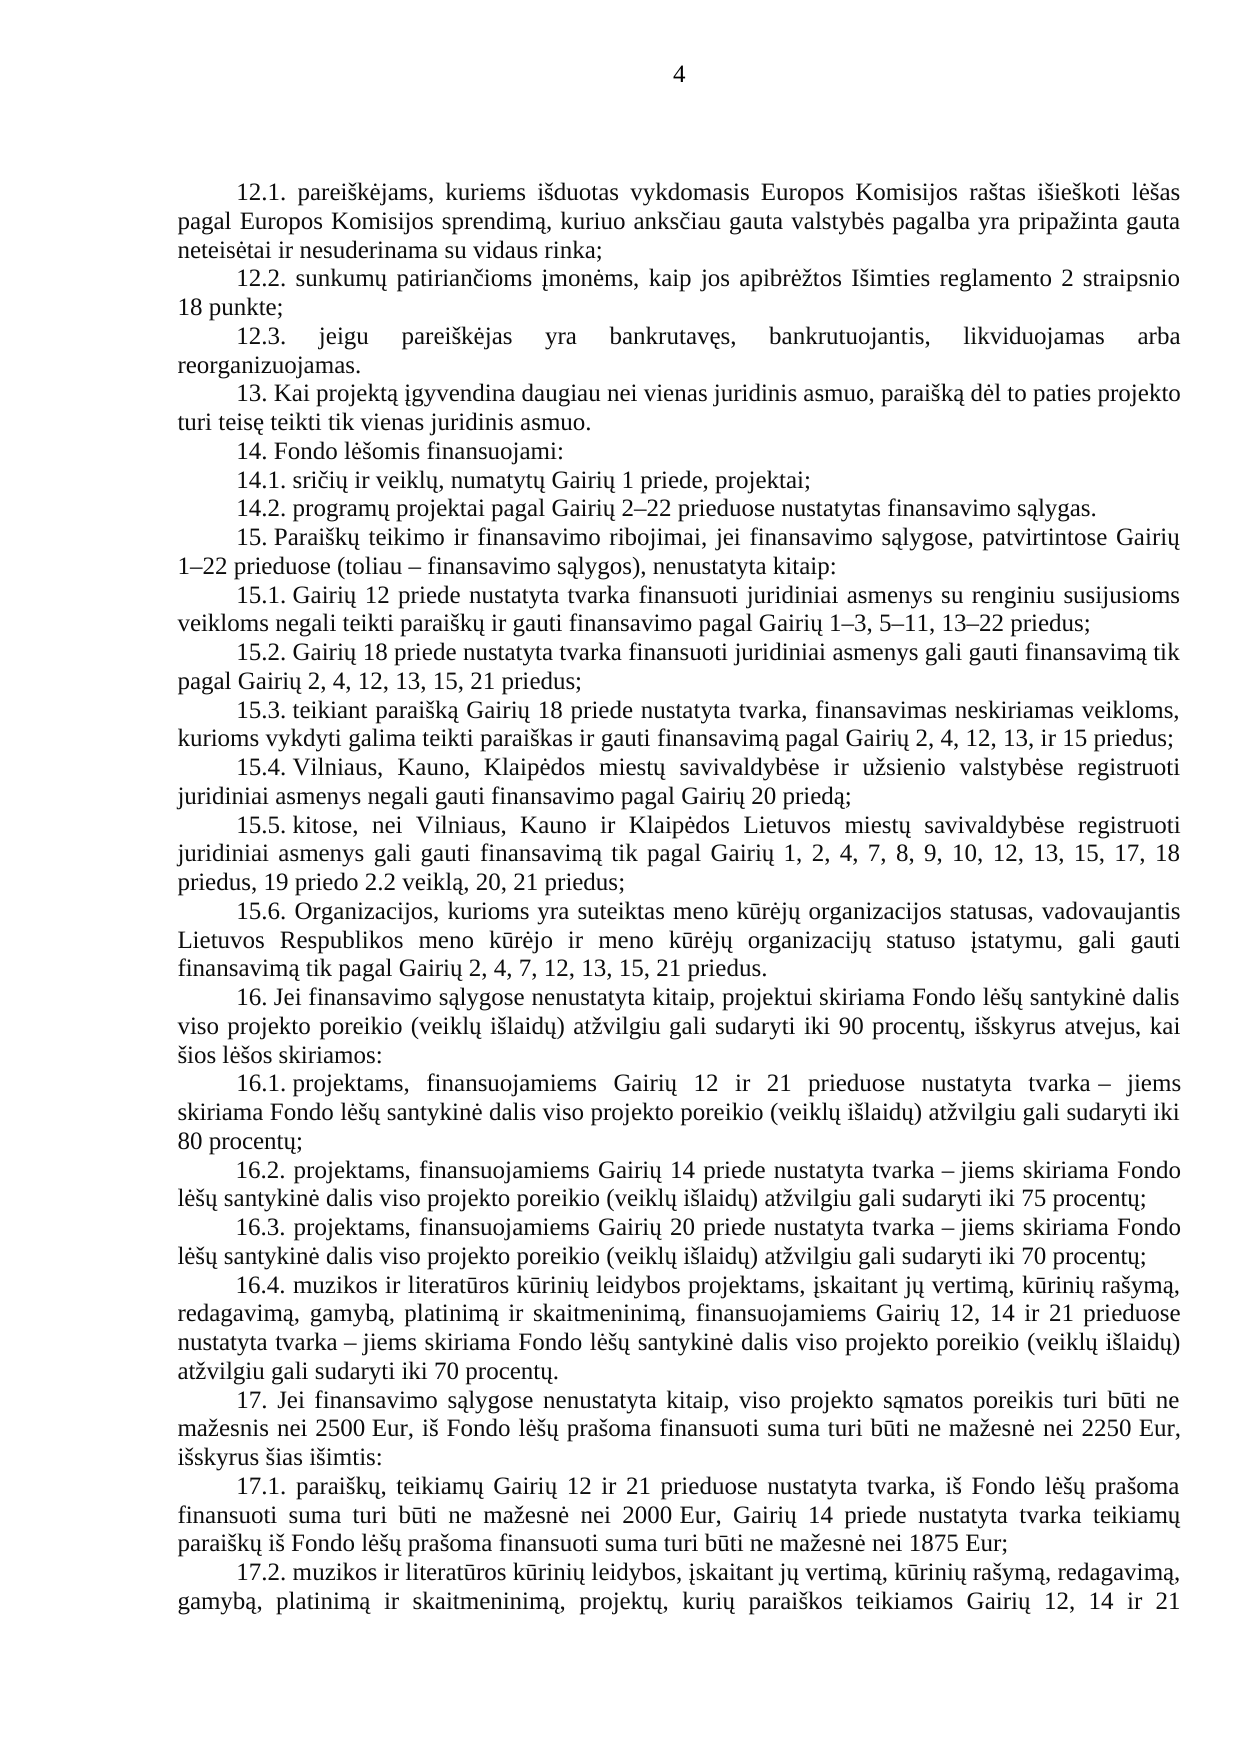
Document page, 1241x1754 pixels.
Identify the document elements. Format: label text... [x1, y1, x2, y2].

text 15.6. Organizacijos, kurioms yra suteiktas meno kūrėjų organizacijos statusas, vadovaujantis Lietuvos Respublikos meno kūrėjo ir meno kūrėjų organizacijų statuso įstatymu, gali gauti finansavimą tik pagal Gairių 2, 4, 7, 12, 13, 15, 21 priedus. [177, 896, 1181, 982]
text 12.3. jeigu pareiškėjas yra bankrutavęs, bankrutuojantis, likviduojamas arba reorganizuojamas. [177, 321, 1181, 378]
text 17.2. muzikos ir literatūros kūrinių leidybos, įskaitant jų vertimą, kūrinių rašymą, redagavimą, gamybą, platinimą ir skaitmeninimą, projektų, kurių paraiškos teikiamos Gairių 12, 14 ir 21 [177, 1557, 1181, 1615]
text 12.2. sunkumų patiriančioms įmonėms, kaip jos apibrėžtos Išimties reglamento 2 straipsnio 18 punkte; [177, 263, 1181, 321]
text 12.1. pareiškėjams, kuriems išduotas vykdomasis Europos Komisijos raštas išieškoti lėšas pagal Europos Komisijos sprendimą, kuriuo anksčiau gauta valstybės pagalba yra pripažinta gauta neteisėtai ir nesuderinama su vidaus rinka; [177, 177, 1181, 263]
text 15. Paraiškų teikimo ir finansavimo ribojimai, jei finansavimo sąlygose, patvirtintose Gairių 1–22 prieduose (toliau – finansavimo sąlygos), nenustatyta kitaip: [177, 522, 1181, 580]
text 15.5. kitose, nei Vilniaus, Kauno ir Klaipėdos Lietuvos miestų savivaldybėse registruoti juridiniai asmenys gali gauti finansavimą tik pagal Gairių 1, 2, 4, 7, 8, 9, 10, 12, 13, 15, 17, 18 priedus, 19 priedo 2.2 veiklą, 20, 21 priedus; [177, 810, 1181, 896]
text 15.1. Gairių 12 priede nustatyta tvarka finansuoti juridiniai asmenys su renginiu susijusioms veikloms negali teikti paraiškų ir gauti finansavimo pagal Gairių 1–3, 5–11, 13–22 priedus; [177, 580, 1181, 637]
text 17.1. paraiškų, teikiamų Gairių 12 ir 21 prieduose nustatyta tvarka, iš Fondo lėšų prašoma finansuoti suma turi būti ne mažesnė nei 2000 Eur, Gairių 14 priede nustatyta tvarka teikiamų paraiškų iš Fondo lėšų prašoma finansuoti suma turi būti ne mažesnė nei 1875 Eur; [177, 1471, 1181, 1557]
text 15.3. teikiant paraišką Gairių 18 priede nustatyta tvarka, finansavimas neskiriamas veikloms, kurioms vykdyti galima teikti paraiškas ir gauti finansavimą pagal Gairių 2, 4, 12, 13, ir 15 priedus; [177, 695, 1181, 752]
text 16.3. projektams, finansuojamiems Gairių 20 priede nustatyta tvarka – jiems skiriama Fondo lėšų santykinė dalis viso projekto poreikio (veiklų išlaidų) atžvilgiu gali sudaryti iki 70 procentų; [177, 1212, 1181, 1270]
text 15.2. Gairių 18 priede nustatyta tvarka finansuoti juridiniai asmenys gali gauti finansavimą tik pagal Gairių 2, 4, 12, 13, 15, 21 priedus; [177, 637, 1181, 695]
text 14.1. sričių ir veiklų, numatytų Gairių 1 priede, projektai; [177, 465, 1181, 493]
text 14.2. programų projektai pagal Gairių 2–22 prieduose nustatytas finansavimo sąlygas. [177, 493, 1181, 522]
text 13. Kai projektą įgyvendina daugiau nei vienas juridinis asmuo, paraišką dėl to paties projekto turi teisę teikti tik vienas juridinis asmuo. [177, 378, 1181, 436]
text 17. Jei finansavimo sąlygose nenustatyta kitaip, viso projekto sąmatos poreikis turi būti ne mažesnis nei 2500 Eur, iš Fondo lėšų prašoma finansuoti suma turi būti ne mažesnė nei 2250 Eur, išskyrus šias išimtis: [177, 1385, 1181, 1471]
text 16.4. muzikos ir literatūros kūrinių leidybos projektams, įskaitant jų vertimą, kūrinių rašymą, redagavimą, gamybą, platinimą ir skaitmeninimą, finansuojamiems Gairių 12, 14 ir 21 prieduose nustatyta tvarka – jiems skiriama Fondo lėšų santykinė dalis viso projekto poreikio (veiklų išlaidų) atžvilgiu gali sudaryti iki 70 procentų. [177, 1270, 1181, 1385]
text 16.2. projektams, finansuojamiems Gairių 14 priede nustatyta tvarka – jiems skiriama Fondo lėšų santykinė dalis viso projekto poreikio (veiklų išlaidų) atžvilgiu gali sudaryti iki 75 procentų; [177, 1155, 1181, 1212]
text 16. Jei finansavimo sąlygose nenustatyta kitaip, projektui skiriama Fondo lėšų santykinė dalis viso projekto poreikio (veiklų išlaidų) atžvilgiu gali sudaryti iki 90 procentų, išskyrus atvejus, kai šios lėšos skiriamos: [177, 982, 1181, 1068]
text 15.4. Vilniaus, Kauno, Klaipėdos miestų savivaldybėse ir užsienio valstybėse registruoti juridiniai asmenys negali gauti finansavimo pagal Gairių 20 priedą; [177, 752, 1181, 810]
text 14. Fondo lėšomis finansuojami: [177, 436, 1181, 465]
text 16.1. projektams, finansuojamiems Gairių 12 ir 21 prieduose nustatyta tvarka – jiems skiriama Fondo lėšų santykinė dalis viso projekto poreikio (veiklų išlaidų) atžvilgiu gali sudaryti iki 80 procentų; [177, 1068, 1181, 1155]
